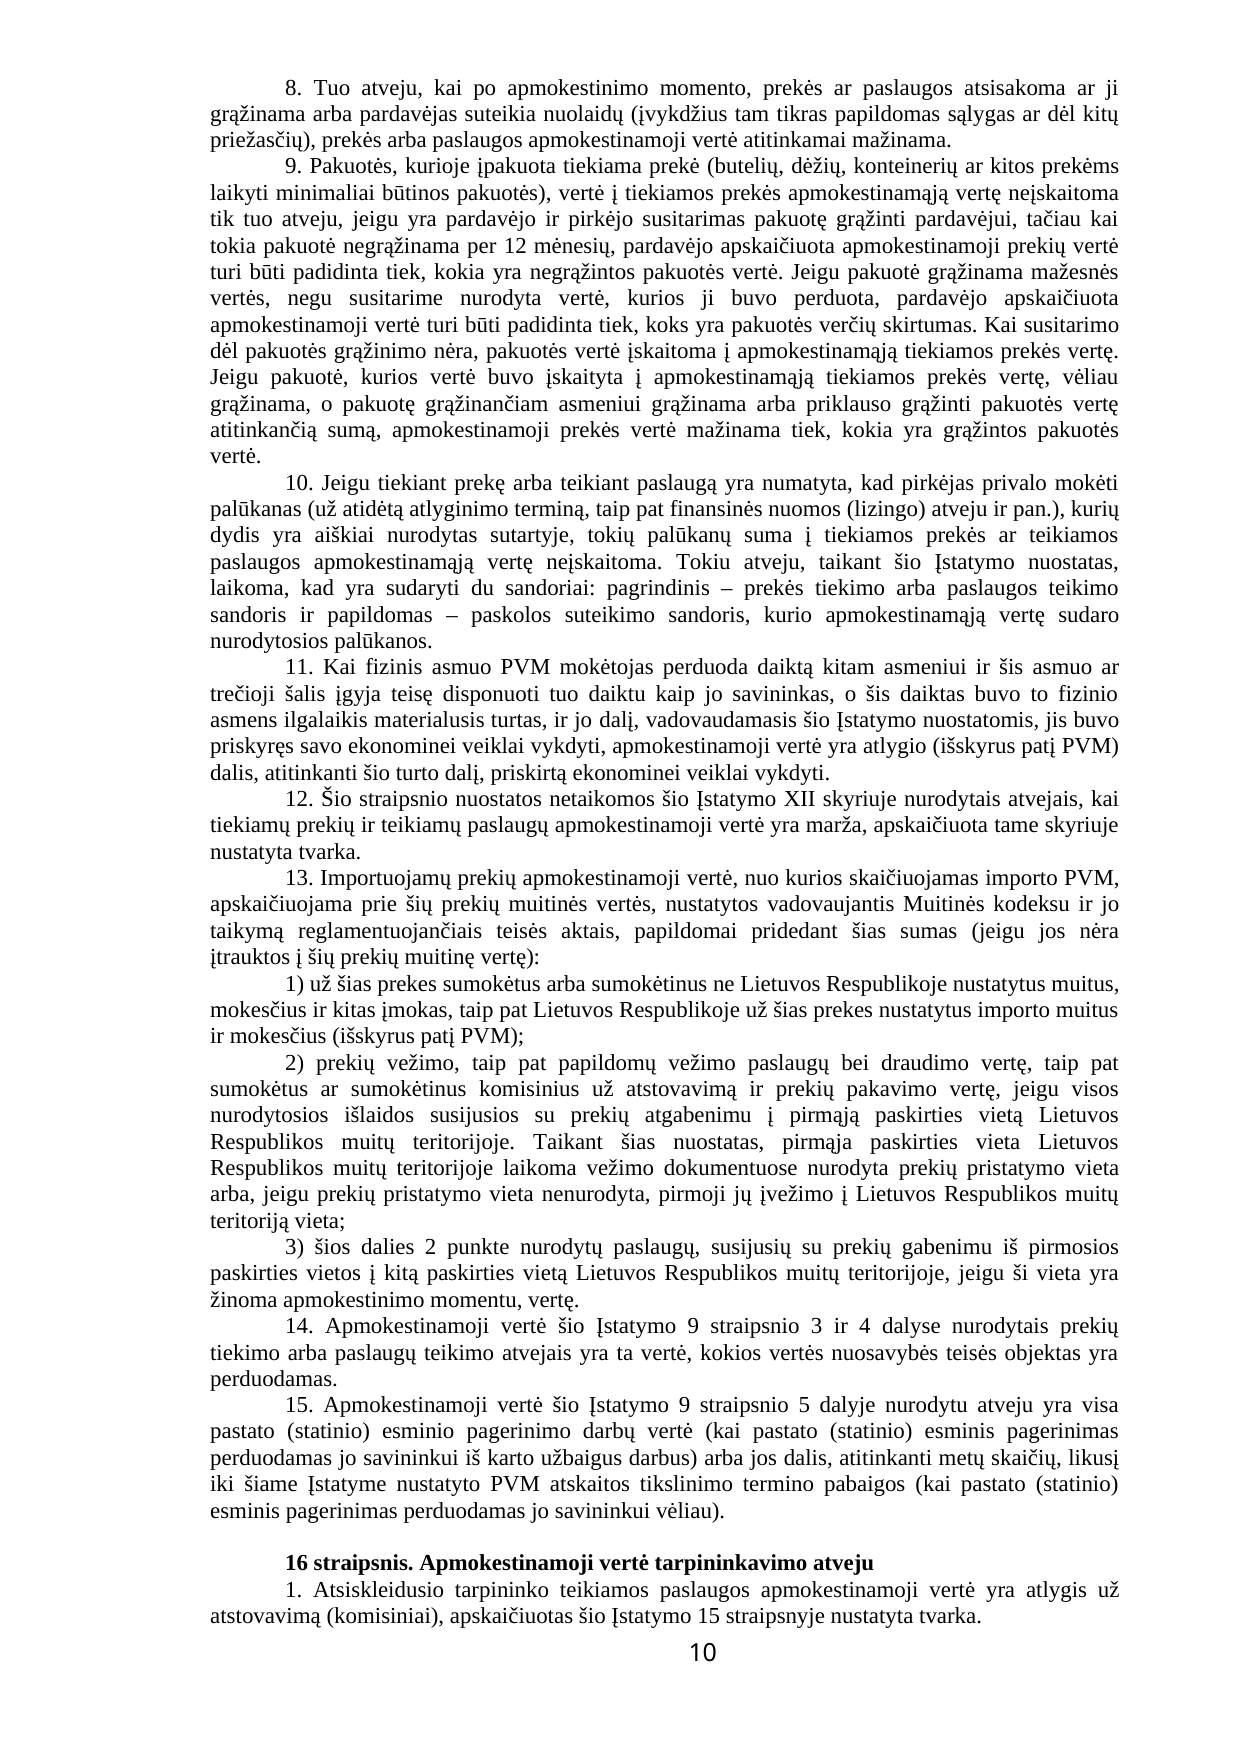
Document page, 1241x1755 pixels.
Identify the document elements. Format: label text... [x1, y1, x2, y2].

text 11. Kai fizinis asmuo PVM mokėtojas perduoda daiktą kitam asmeniui ir šis asmuo ar trečioji šalis įgyja teisę disponuoti tuo daiktu kaip jo savininkas, o šis daiktas buvo to fizinio asmens ilgalaikis materialusis turtas, ir jo dalį, vadovaudamasis šio Įstatymo nuostatomis, jis buvo priskyręs savo ekonominei veiklai vykdyti, apmokestinamoji vertė yra atlygio (išskyrus patį PVM) dalis, atitinkanti šio turto dalį, priskirtą ekonominei veiklai vykdyti. [210, 653, 1120, 785]
text 2) prekių vežimo, taip pat papildomų vežimo paslaugų bei draudimo vertę, taip pat sumokėtus ar sumokėtinus komisinius už atstovavimą ir prekių pakavimo vertę, jeigu visos nurodytosios išlaidos susijusios su prekių atgabenimu į pirmąją paskirties vietą Lietuvos Respublikos muitų teritorijoje. Taikant šias nuostatas, pirmąja paskirties vieta Lietuvos Respublikos muitų teritorijoje laikoma vežimo dokumentuose nurodyta prekių pristatymo vieta arba, jeigu prekių pristatymo vieta nenurodyta, pirmoji jų įvežimo į Lietuvos Respublikos muitų teritoriją vieta; [210, 1049, 1120, 1233]
text 8. Tuo atveju, kai po apmokestinimo momento, prekės ar paslaugos atsisakoma ar ji grąžinama arba pardavėjas suteikia nuolaidų (įvykdžius tam tikras papildomas sąlygas ar dėl kitų priežasčių), prekės arba paslaugos apmokestinamoji vertė atitinkamai mažinama. [210, 73, 1120, 153]
text 1) už šias prekes sumokėtus arba sumokėtinus ne Lietuvos Respublikoje nustatytus muitus, mokesčius ir kitas įmokas, taip pat Lietuvos Respublikoje už šias prekes nustatytus importo muitus ir mokesčius (išskyrus patį PVM); [210, 969, 1120, 1049]
text 1. Atsiskleidusio tarpininko teikiamos paslaugos apmokestinamoji vertė yra atlygis už atstovavimą (komisiniai), apskaičiuotas šio Įstatymo 15 straipsnyje nustatyta tvarka. [210, 1576, 1120, 1628]
text 10. Jeigu tiekiant prekę arba teikiant paslaugą yra numatyta, kad pirkėjas privalo mokėti palūkanas (už atidėtą atlyginimo terminą, taip pat finansinės nuomos (lizingo) atveju ir pan.), kurių dydis yra aiškiai nurodytas sutartyje, tokių palūkanų suma į tiekiamos prekės ar teikiamos paslaugos apmokestinamąją vertę neįskaitoma. Tokiu atveju, taikant šio Įstatymo nuostatas, laikoma, kad yra sudaryti du sandoriai: pagrindinis – prekės tiekimo arba paslaugos teikimo sandoris ir papildomas – paskolos suteikimo sandoris, kurio apmokestinamąją vertę sudaro nurodytosios palūkanos. [210, 469, 1120, 653]
text 12. Šio straipsnio nuostatos netaikomos šio Įstatymo XII skyriuje nurodytais atvejais, kai tiekiamų prekių ir teikiamų paslaugų apmokestinamoji vertė yra marža, apskaičiuota tame skyriuje nustatyta tvarka. [210, 785, 1120, 864]
text 9. Pakuotės, kurioje įpakuota tiekiama prekė (butelių, dėžių, konteinerių ar kitos prekėms laikyti minimaliai būtinos pakuotės), vertė į tiekiamos prekės apmokestinamąją vertę neįskaitoma tik tuo atveju, jeigu yra pardavėjo ir pirkėjo susitarimas pakuotę grąžinti pardavėjui, tačiau kai tokia pakuotė negrąžinama per 12 mėnesių, pardavėjo apskaičiuota apmokestinamoji prekių vertė turi būti padidinta tiek, kokia yra negrąžintos pakuotės vertė. Jeigu pakuotė grąžinama mažesnės vertės, negu susitarime nurodyta vertė, kurios ji buvo perduota, pardavėjo apskaičiuota apmokestinamoji vertė turi būti padidinta tiek, koks yra pakuotės verčių skirtumas. Kai susitarimo dėl pakuotės grąžinimo nėra, pakuotės vertė įskaitoma į apmokestinamąją tiekiamos prekės vertę. Jeigu pakuotė, kurios vertė buvo įskaityta į apmokestinamąją tiekiamos prekės vertę, vėliau grąžinama, o pakuotę grąžinančiam asmeniui grąžinama arba priklauso grąžinti pakuotės vertę atitinkančią sumą, apmokestinamoji prekės vertė mažinama tiek, kokia yra grąžintos pakuotės vertė. [210, 153, 1120, 469]
text 3) šios dalies 2 punkte nurodytų paslaugų, susijusių su prekių gabenimu iš pirmosios paskirties vietos į kitą paskirties vietą Lietuvos Respublikos muitų teritorijoje, jeigu ši vieta yra žinoma apmokestinimo momentu, vertę. [210, 1233, 1120, 1312]
text 16 straipsnis. Apmokestinamoji vertė tarpininkavimo atveju [210, 1549, 1120, 1576]
text 13. Importuojamų prekių apmokestinamoji vertė, nuo kurios skaičiuojamas importo PVM, apskaičiuojama prie šių prekių muitinės vertės, nustatytos vadovaujantis Muitinės kodeksu ir jo taikymą reglamentuojančiais teisės aktais, papildomai pridedant šias sumas (jeigu jos nėra įtrauktos į šių prekių muitinę vertę): [210, 864, 1120, 969]
text 15. Apmokestinamoji vertė šio Įstatymo 9 straipsnio 5 dalyje nurodytu atveju yra visa pastato (statinio) esminio pagerinimo darbų vertė (kai pastato (statinio) esminis pagerinimas perduodamas jo savininkui iš karto užbaigus darbus) arba jos dalis, atitinkanti metų skaičių, likusį iki šiame Įstatyme nustatyto PVM atskaitos tikslinimo termino pabaigos (kai pastato (statinio) esminis pagerinimas perduodamas jo savininkui vėliau). [210, 1391, 1120, 1523]
text 14. Apmokestinamoji vertė šio Įstatymo 9 straipsnio 3 ir 4 dalyse nurodytais prekių tiekimo arba paslaugų teikimo atvejais yra ta vertė, kokios vertės nuosavybės teisės objektas yra perduodamas. [210, 1312, 1120, 1391]
